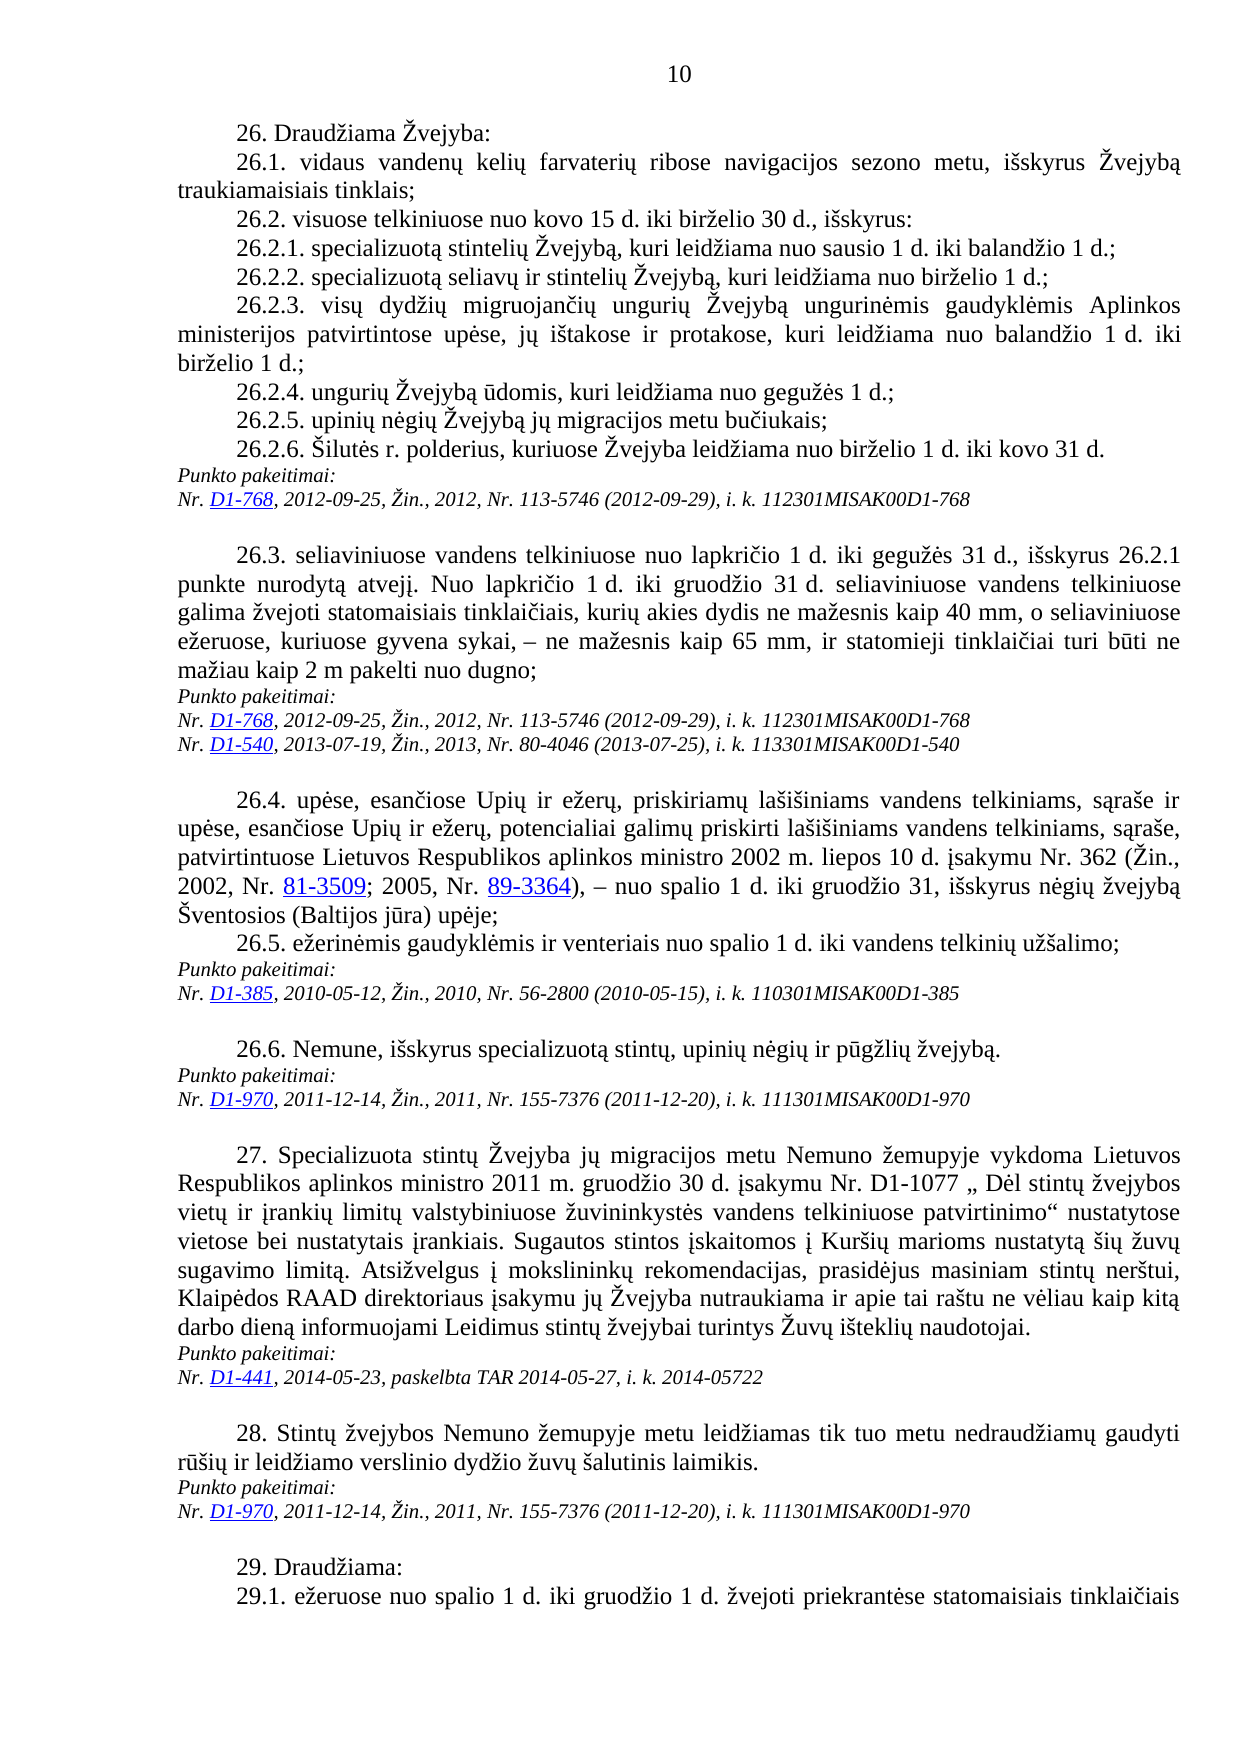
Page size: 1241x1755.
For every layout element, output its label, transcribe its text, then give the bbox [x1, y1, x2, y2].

text Nr. D1-385, 2010-05-12, Žin., 2010, Nr. 56-2800 (2010-05-15), i. k. 110301MISAK00D1-385 [177, 981, 1181, 1005]
text 26.5. ežerinėmis gaudyklėmis ir venteriais nuo spalio 1 d. iki vandens telkinių užšalimo; [177, 928, 1181, 957]
text Nr. D1-970, 2011-12-14, Žin., 2011, Nr. 155-7376 (2011-12-20), i. k. 111301MISAK00D1-970 [177, 1499, 1181, 1523]
text 27. Specializuota stintų Žvejyba jų migracijos metu Nemuno žemupyje vykdoma Lietuvos Respublikos aplinkos ministro 2011 m. gruodžio 30 d. įsakymu Nr. D1-1077 „ Dėl stintų žvejybos vietų ir įrankių limitų valstybiniuose žuvininkystės vandens telkiniuose patvirtinimo“ nustatytose vietose bei nustatytais įrankiais. Sugautos stintos įskaitomos į Kuršių marioms nustatytą šių žuvų sugavimo limitą. Atsižvelgus į mokslininkų rekomendacijas, prasidėjus masiniam stintų nerštui, Klaipėdos RAAD direktoriaus įsakymu jų Žvejyba nutraukiama ir apie tai raštu ne vėliau kaip kitą darbo dieną informuojami Leidimus stintų žvejybai turintys Žuvų išteklių naudotojai. [177, 1140, 1181, 1341]
text Punkto pakeitimai: [177, 1341, 1181, 1365]
text 26. Draudžiama Žvejyba: [177, 118, 1181, 147]
text 26.2.1. specializuotą stintelių Žvejybą, kuri leidžiama nuo sausio 1 d. iki balandžio 1 d.; [177, 233, 1181, 262]
text 26.3. seliaviniuose vandens telkiniuose nuo lapkričio 1 d. iki gegužės 31 d., išskyrus 26.2.1 punkte nurodytą atvejį. Nuo lapkričio 1 d. iki gruodžio 31 d. seliaviniuose vandens telkiniuose galima žvejoti statomaisiais tinklaičiais, kurių akies dydis ne mažesnis kaip 40 mm, o seliaviniuose ežeruose, kuriuose gyvena sykai, – ne mažesnis kaip 65 mm, ir statomieji tinklaičiai turi būti ne mažiau kaip 2 m pakelti nuo dugno; [177, 540, 1181, 684]
text 26.1. vidaus vandenų kelių farvaterių ribose navigacijos sezono metu, išskyrus Žvejybą traukiamaisiais tinklais; [177, 147, 1181, 204]
text Nr. D1-768, 2012-09-25, Žin., 2012, Nr. 113-5746 (2012-09-29), i. k. 112301MISAK00D1-768 [177, 487, 1181, 511]
text 26.4. upėse, esančiose Upių ir ežerų, priskiriamų lašišiniams vandens telkiniams, sąraše ir upėse, esančiose Upių ir ežerų, potencialiai galimų priskirti lašišiniams vandens telkiniams, sąraše, patvirtintuose Lietuvos Respublikos aplinkos ministro 2002 m. liepos 10 d. įsakymu Nr. 362 (Žin., 2002, Nr. 81-3509; 2005, Nr. 89-3364), – nuo spalio 1 d. iki gruodžio 31, išskyrus nėgių žvejybą Šventosios (Baltijos jūra) upėje; [177, 785, 1181, 928]
text Nr. D1-441, 2014-05-23, paskelbta TAR 2014-05-27, i. k. 2014-05722 [177, 1365, 1181, 1389]
text Nr. D1-540, 2013-07-19, Žin., 2013, Nr. 80-4046 (2013-07-25), i. k. 113301MISAK00D1-540 [177, 732, 1181, 756]
text Punkto pakeitimai: [177, 957, 1181, 981]
text 26.2.3. visų dydžių migruojančių ungurių Žvejybą ungurinėmis gaudyklėmis Aplinkos ministerijos patvirtintose upėse, jų ištakose ir protakose, kuri leidžiama nuo balandžio 1 d. iki birželio 1 d.; [177, 291, 1181, 377]
text 28. Stintų žvejybos Nemuno žemupyje metu leidžiamas tik tuo metu nedraudžiamų gaudyti rūšių ir leidžiamo verslinio dydžio žuvų šalutinis laimikis. [177, 1418, 1181, 1475]
text Punkto pakeitimai: [177, 1063, 1181, 1087]
text Nr. D1-970, 2011-12-14, Žin., 2011, Nr. 155-7376 (2011-12-20), i. k. 111301MISAK00D1-970 [177, 1087, 1181, 1111]
text Nr. D1-768, 2012-09-25, Žin., 2012, Nr. 113-5746 (2012-09-29), i. k. 112301MISAK00D1-768 [177, 708, 1181, 732]
text 26.2.5. upinių nėgių Žvejybą jų migracijos metu bučiukais; [177, 406, 1181, 434]
text 26.2. visuose telkiniuose nuo kovo 15 d. iki birželio 30 d., išskyrus: [177, 204, 1181, 233]
text 26.2.6. Šilutės r. polderius, kuriuose Žvejyba leidžiama nuo birželio 1 d. iki kovo 31 d. [177, 434, 1181, 463]
text Punkto pakeitimai: [177, 684, 1181, 708]
text 26.2.4. ungurių Žvejybą ūdomis, kuri leidžiama nuo gegužės 1 d.; [177, 377, 1181, 406]
text Punkto pakeitimai: [177, 1475, 1181, 1499]
text Punkto pakeitimai: [177, 463, 1181, 487]
text 26.6. Nemune, išskyrus specializuotą stintų, upinių nėgių ir pūgžlių žvejybą. [177, 1034, 1181, 1063]
text 29.1. ežeruose nuo spalio 1 d. iki gruodžio 1 d. žvejoti priekrantėse statomaisiais tinklaičiais [177, 1581, 1181, 1610]
text 26.2.2. specializuotą seliavų ir stintelių Žvejybą, kuri leidžiama nuo birželio 1 d.; [177, 262, 1181, 291]
text 29. Draudžiama: [177, 1552, 1181, 1581]
